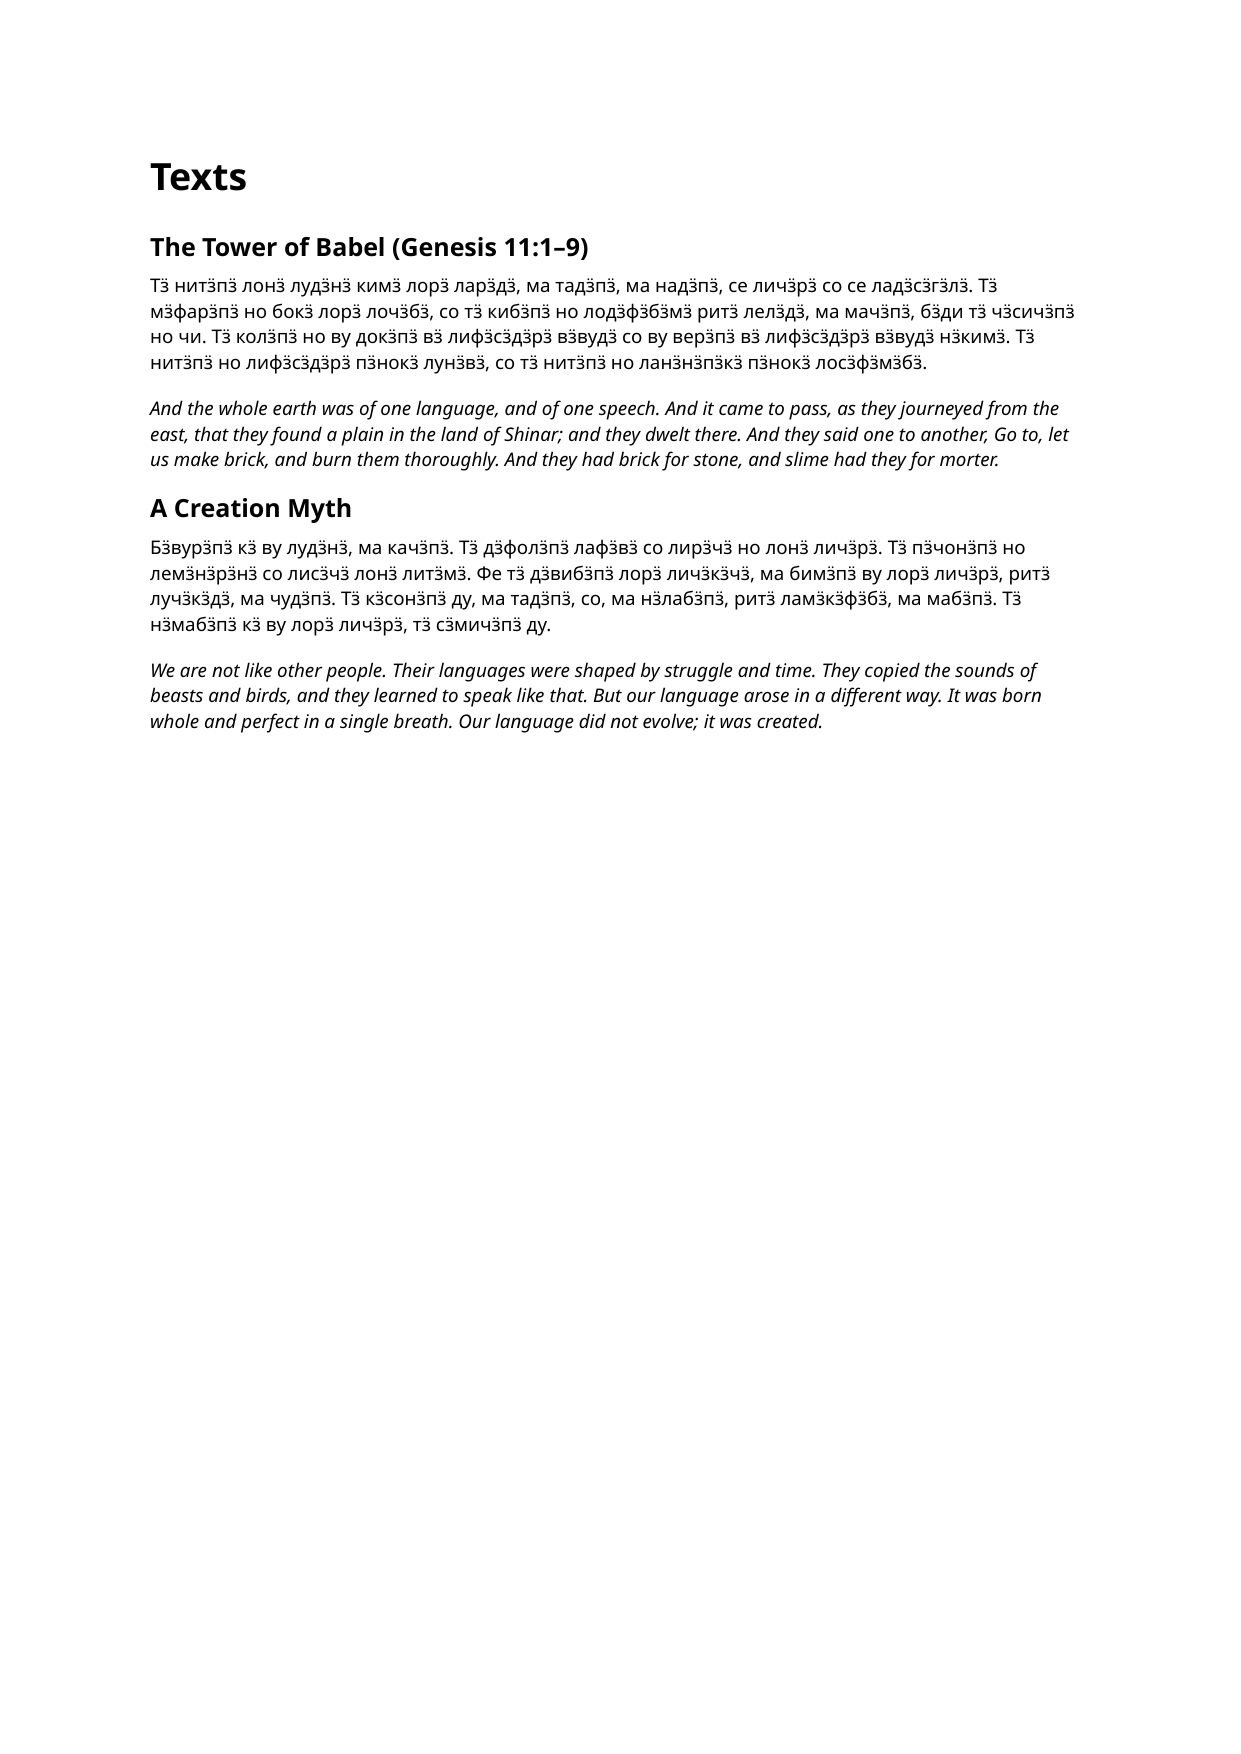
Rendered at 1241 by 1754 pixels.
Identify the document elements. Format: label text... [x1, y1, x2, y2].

text Тӟ нитӟпӟ лонӟ лудӟнӟ кимӟ лорӟ ларӟдӟ, ма тадӟпӟ, ма надӟпӟ, се личӟрӟ со се ладӟсӟгӟлӟ. Тӟ мӟфарӟпӟ но бокӟ лорӟ лочӟбӟ, со тӟ кибӟпӟ но лодӟфӟбӟмӟ ритӟ лелӟдӟ, ма мачӟпӟ, бӟди тӟ чӟсичӟпӟ но чи. Тӟ колӟпӟ но ву докӟпӟ вӟ лифӟсӟдӟрӟ вӟвудӟ со ву верӟпӟ вӟ лифӟсӟдӟрӟ вӟвудӟ нӟкимӟ. Тӟ нитӟпӟ но лифӟсӟдӟрӟ пӟнокӟ лунӟвӟ, со тӟ нитӟпӟ но ланӟнӟпӟкӟ пӟнокӟ лосӟфӟмӟбӟ. [150, 273, 1090, 375]
text Бӟвурӟпӟ кӟ ву лудӟнӟ, ма качӟпӟ. Тӟ дӟфолӟпӟ лафӟвӟ со лирӟчӟ но лонӟ личӟрӟ. Тӟ пӟчонӟпӟ но лемӟнӟрӟнӟ со лисӟчӟ лонӟ литӟмӟ. Фе тӟ дӟвибӟпӟ лорӟ личӟкӟчӟ, ма бимӟпӟ ву лорӟ личӟрӟ, ритӟ лучӟкӟдӟ, ма чудӟпӟ. Тӟ кӟсонӟпӟ ду, ма тадӟпӟ, со, ма нӟлабӟпӟ, ритӟ ламӟкӟфӟбӟ, ма мабӟпӟ. Тӟ нӟмабӟпӟ кӟ ву лорӟ личӟрӟ, тӟ сӟмичӟпӟ ду. [150, 534, 1090, 636]
text We are not like other people. Their languages were shaped by struggle and time. They copied the sounds of beasts and birds, and they learned to speak like that. But our language arose in a different way. It was born whole and perfect in a single breath. Our language did not evolve; it was created. [150, 657, 1090, 734]
text And the whole earth was of one language, and of one speech. And it came to pass, as they journeyed from the east, that they found a plain in the land of Shinar; and they dwelt there. And they said one to another, Go to, let us make brick, and burn them thoroughly. And they had brick for stone, and slime had they for morter. [150, 396, 1090, 472]
subtitle Texts [150, 150, 1090, 201]
subtitle The Tower of Babel (Genesis 11:1–9) [150, 229, 1090, 263]
subtitle A Creation Myth [150, 491, 1090, 525]
